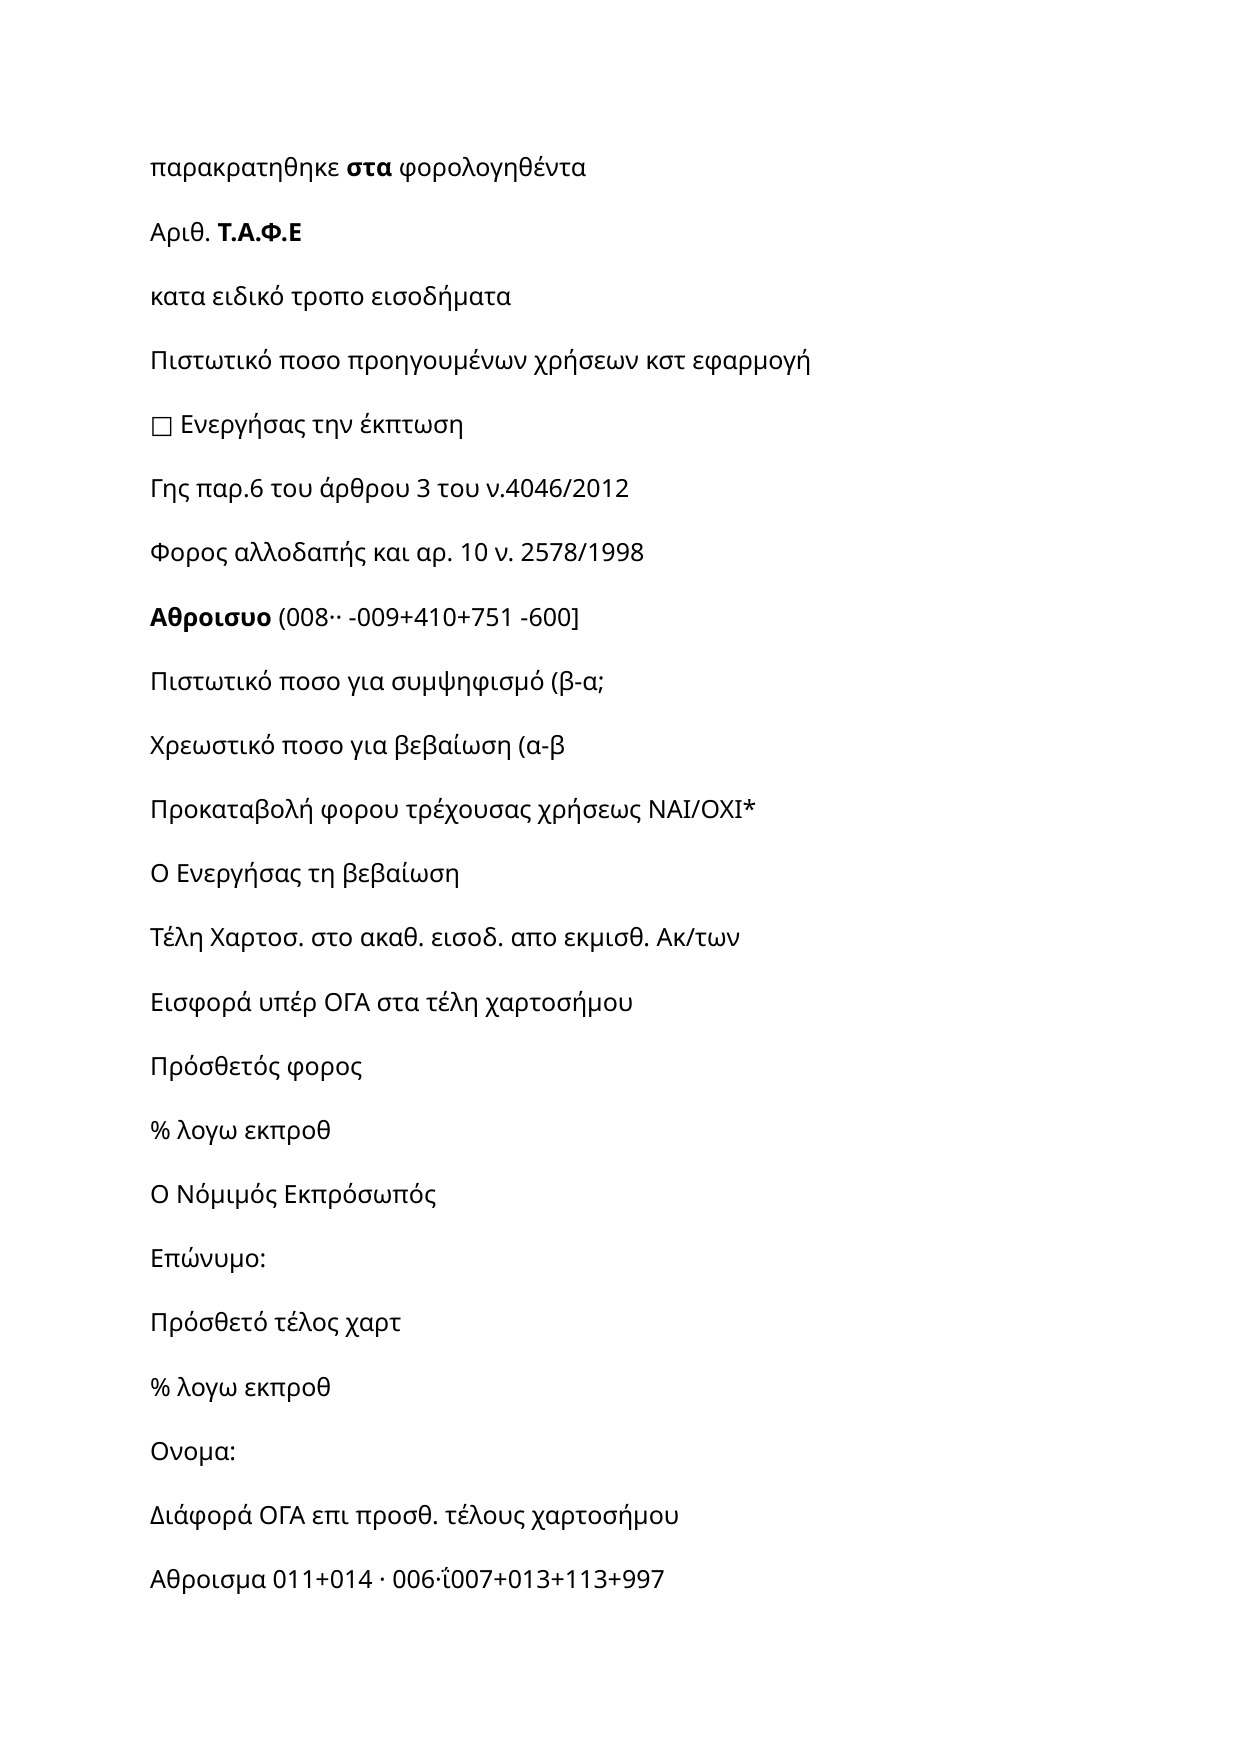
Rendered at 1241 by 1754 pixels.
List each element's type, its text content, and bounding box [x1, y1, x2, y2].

text Πιστωτικό ποσο για συμψηφισμό (β-α; [150, 663, 1090, 697]
text % λογω εκπροθ [150, 1369, 1090, 1403]
text Πρόσθετό τέλος χαρτ [150, 1305, 1090, 1339]
text Αθροισμα 011+014 · 006·ΐ007+013+113+997 [150, 1562, 1090, 1596]
text παρακρατηθηκε στα φορολογηθέντα [150, 150, 1090, 184]
text Ο Ενεργήσας τη βεβαίωση [150, 856, 1090, 890]
text Εισφορά υπέρ ΟΓΑ στα τέλη χαρτοσήμου [150, 984, 1090, 1018]
text □ Ενεργήσας την έκπτωση [150, 407, 1090, 441]
text Γης παρ.6 του άρθρου 3 του ν.4046/2012 [150, 471, 1090, 505]
text Τέλη Χαρτοσ. στο ακαθ. εισοδ. απο εκμισθ. Ακ/των [150, 920, 1090, 954]
text Φορος αλλοδαπής και αρ. 10 ν. 2578/1998 [150, 535, 1090, 569]
text % λογω εκπροθ [150, 1112, 1090, 1147]
text Ονομα: [150, 1433, 1090, 1467]
text Πρόσθετός φορος [150, 1048, 1090, 1082]
text Αθροισυο (008·· -009+410+751 -600] [150, 599, 1090, 633]
text Επώνυμο: [150, 1241, 1090, 1275]
text Διάφορά ΟΓΑ επι προσθ. τέλους χαρτοσήμου [150, 1497, 1090, 1532]
text Χρεωστικό ποσο για βεβαίωση (α-β [150, 727, 1090, 762]
text Πιστωτικό ποσο προηγουμένων χρήσεων κστ εφαρμογή [150, 342, 1090, 377]
text Προκαταβολή φορου τρέχουσας χρήσεως ΝΑΙ/ΟΧΙ* [150, 792, 1090, 826]
text Ο Νόμιμός Εκπρόσωπός [150, 1177, 1090, 1211]
text κατα ειδικό τροπο εισοδήματα [150, 278, 1090, 312]
text Αριθ. Τ.Α.Φ.Ε [150, 214, 1090, 248]
